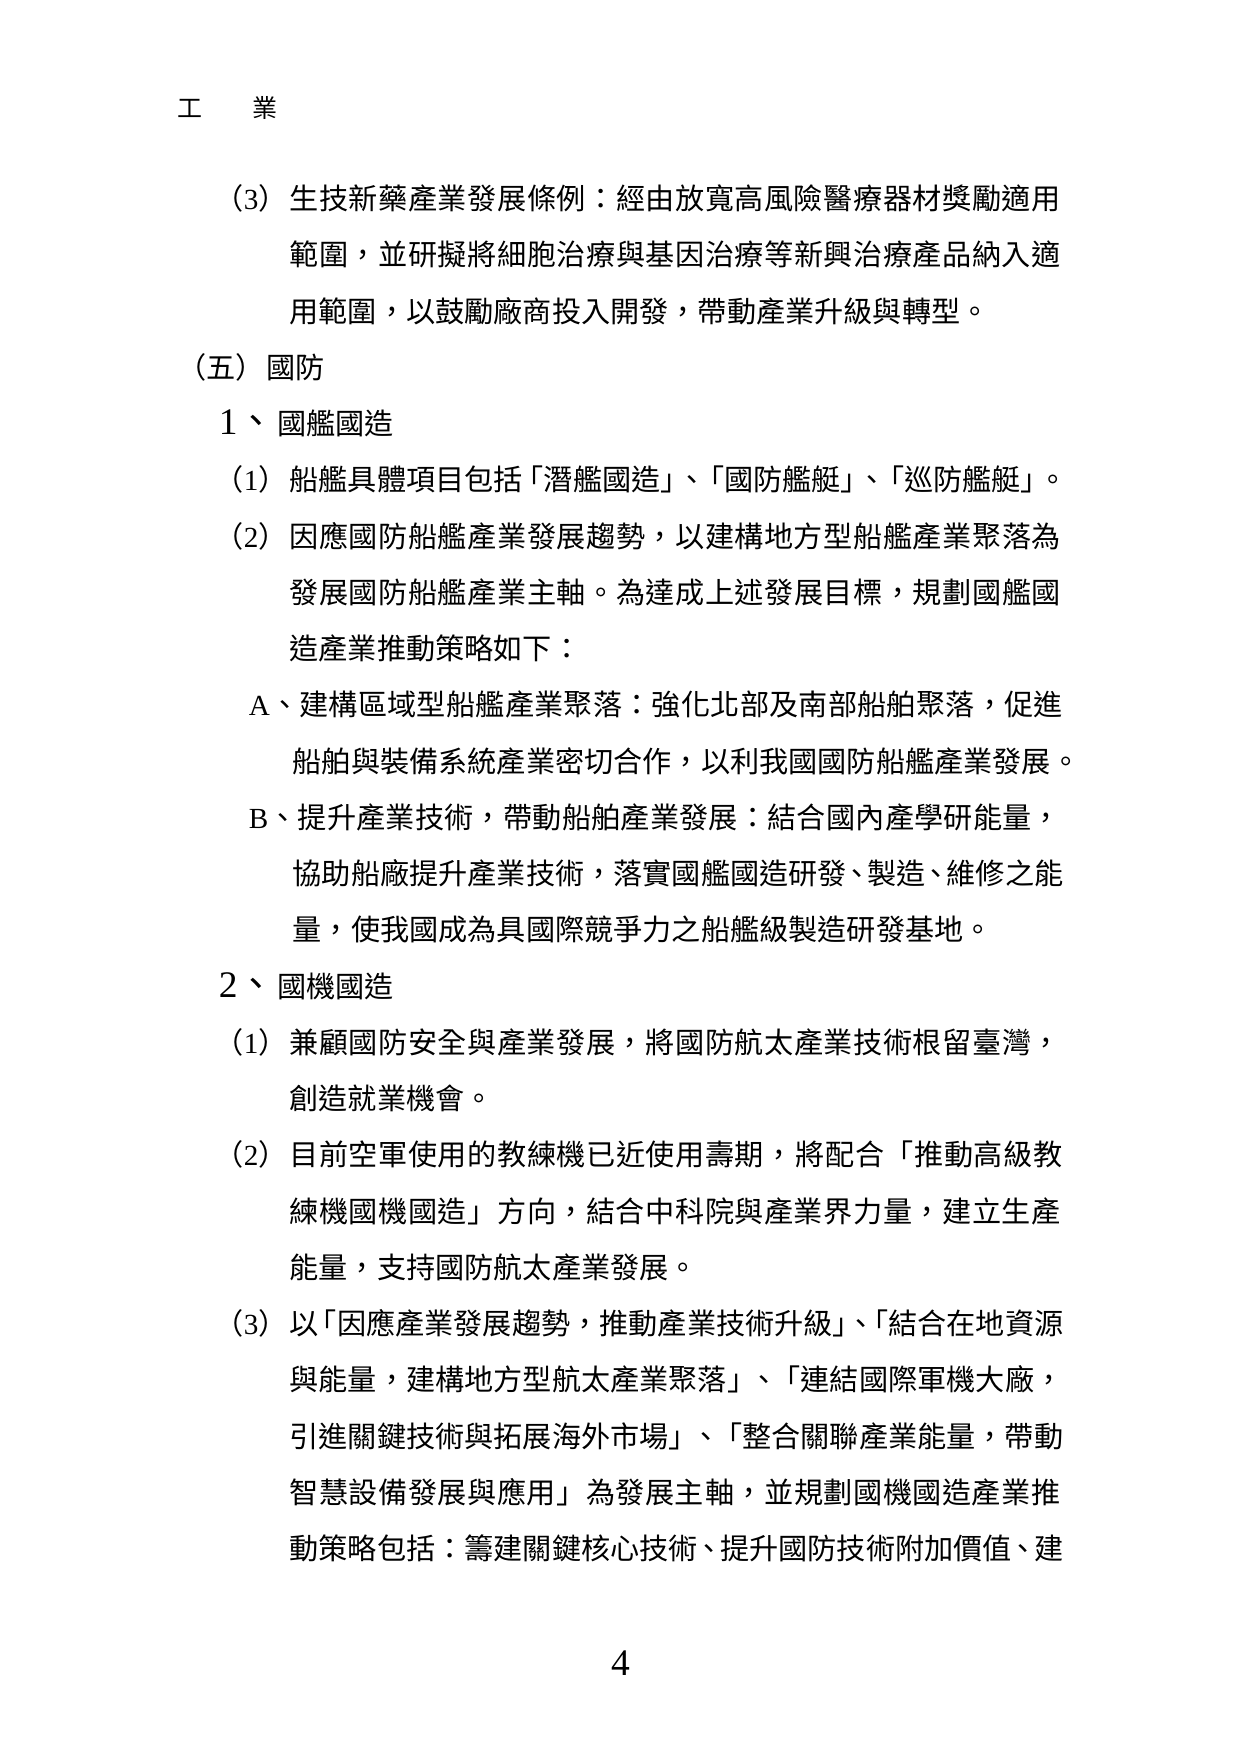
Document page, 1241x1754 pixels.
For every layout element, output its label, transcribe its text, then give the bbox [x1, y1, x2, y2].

text B、提升產業技術，帶動船舶產業發展：結合國內產學研能量，協助船廠提升產業技術，落實國艦國造研發、製造、維修之能量，使我國成為具國際競爭力之船艦級製造研發基地。 [248, 783, 1063, 952]
list 以「因應產業發展趨勢，推動產業技術升級」、「結合在地資源與能量，建構地方型航太產業聚落」、「連結國際軍機大廠，引進關鍵技術與拓展海外市場」、「整合關聯產業能量，帶動智慧設備發展與應用」為發展主軸，並規劃國機國造產業推動策略包括：籌建關鍵核心技術、提升國防技術附加價值、建 [214, 1289, 1063, 1571]
list 目前空軍使用的教練機已近使用壽期，將配合「推動高級教練機國機國造」方向，結合中科院與產業界力量，建立生產能量，支持國防航太產業發展。 [214, 1121, 1063, 1289]
list 國機國造 [218, 952, 1063, 1008]
text A、建構區域型船艦產業聚落：強化北部及南部船舶聚落，促進船舶與裝備系統產業密切合作，以利我國國防船艦產業發展。 [248, 671, 1063, 783]
list 國防 [177, 333, 1063, 389]
list 因應國防船艦產業發展趨勢，以建構地方型船艦產業聚落為發展國防船艦產業主軸。為達成上述發展目標，規劃國艦國造產業推動策略如下： [214, 502, 1063, 671]
list 兼顧國防安全與產業發展，將國防航太產業技術根留臺灣，創造就業機會。 [214, 1008, 1063, 1121]
list 船艦具體項目包括「潛艦國造」、「國防艦艇」、「巡防艦艇」。 [214, 446, 1063, 502]
list 生技新藥產業發展條例：經由放寬高風險醫療器材獎勵適用範圍，並研擬將細胞治療與基因治療等新興治療產品納入適用範圍，以鼓勵廠商投入開發，帶動產業升級與轉型。 [214, 164, 1063, 333]
list 國艦國造 [218, 389, 1063, 446]
